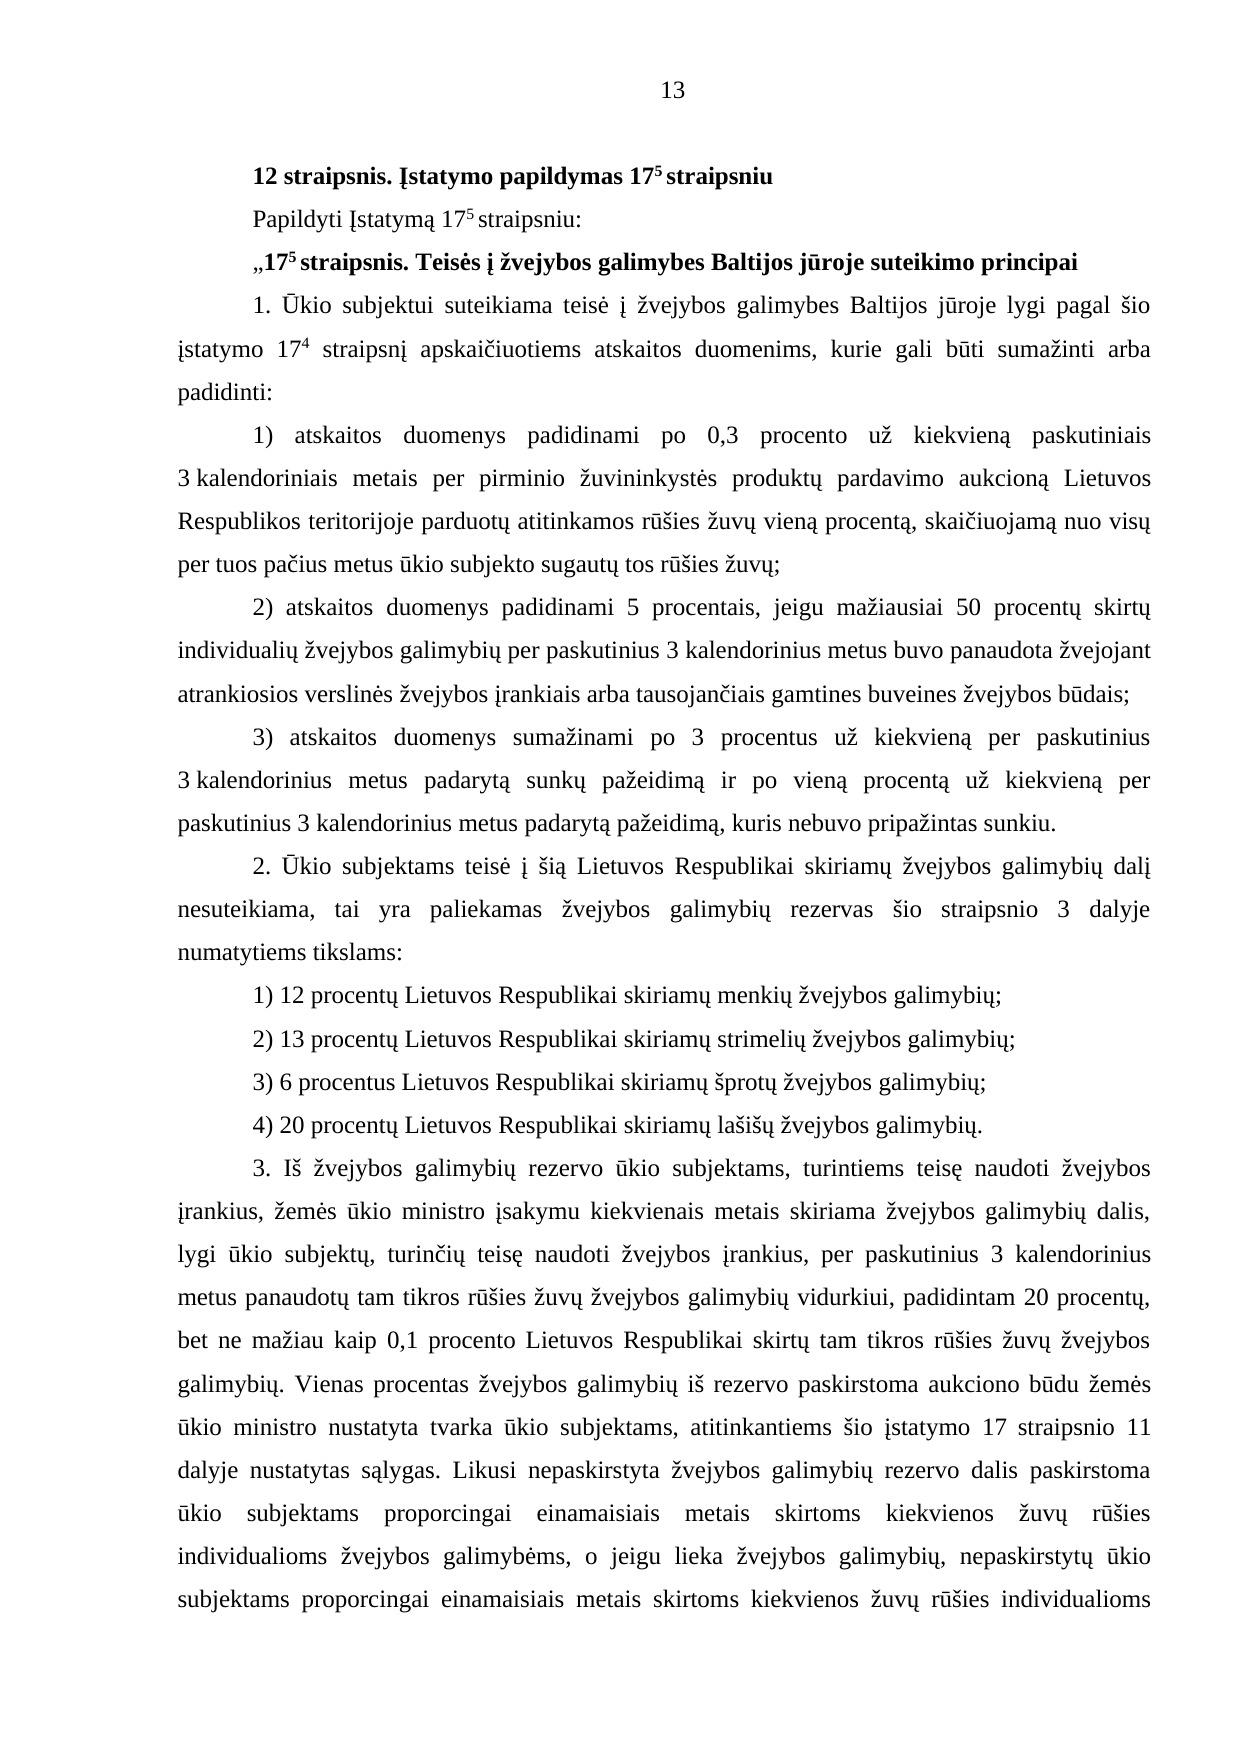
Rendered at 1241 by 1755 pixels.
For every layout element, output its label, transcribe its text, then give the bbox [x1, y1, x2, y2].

text 2) 13 procentų Lietuvos Respublikai skiriamų strimelių žvejybos galimybių; [177, 1024, 1152, 1052]
text 2. Ūkio subjektams teisė į šią Lietuvos Respublikai skiriamų žvejybos galimybių dalį nesuteikiama, tai yra paliekamas žvejybos galimybių rezervas šio straipsnio 3 dalyje numatytiems tikslams: [177, 851, 1152, 966]
text 3) 6 procentus Lietuvos Respublikai skiriamų šprotų žvejybos galimybių; [177, 1067, 1152, 1096]
text 1. Ūkio subjektui suteikiama teisė į žvejybos galimybes Baltijos jūroje lygi pagal šio įstatymo 174 straipsnį apskaičiuotiems atskaitos duomenims, kurie gali būti sumažinti arba padidinti: [177, 291, 1152, 406]
text 4) 20 procentų Lietuvos Respublikai skiriamų lašišų žvejybos galimybių. [177, 1110, 1152, 1139]
text 3. Iš žvejybos galimybių rezervo ūkio subjektams, turintiems teisę naudoti žvejybos įrankius, žemės ūkio ministro įsakymu kiekvienais metais skiriama žvejybos galimybių dalis, lygi ūkio subjektų, turinčių teisę naudoti žvejybos įrankius, per paskutinius 3 kalendorinius metus panaudotų tam tikros rūšies žuvų žvejybos galimybių vidurkiui, padidintam 20 procentų, bet ne mažiau kaip 0,1 procento Lietuvos Respublikai skirtų tam tikros rūšies žuvų žvejybos galimybių. Vienas procentas žvejybos galimybių iš rezervo paskirstoma aukciono būdu žemės ūkio ministro nustatyta tvarka ūkio subjektams, atitinkantiems šio įstatymo 17 straipsnio 11 dalyje nustatytas sąlygas. Likusi nepaskirstyta žvejybos galimybių rezervo dalis paskirstoma ūkio subjektams proporcingai einamaisiais metais skirtoms kiekvienos žuvų rūšies individualioms žvejybos galimybėms, o jeigu lieka žvejybos galimybių, nepaskirstytų ūkio subjektams proporcingai einamaisiais metais skirtoms kiekvienos žuvų rūšies individualioms [177, 1153, 1152, 1613]
text Papildyti Įstatymą 175 straipsniu: [177, 204, 1152, 233]
text „175 straipsnis. Teisės į žvejybos galimybes Baltijos jūroje suteikimo principai [177, 247, 1152, 276]
text 2) atskaitos duomenys padidinami 5 procentais, jeigu mažiausiai 50 procentų skirtų individualių žvejybos galimybių per paskutinius 3 kalendorinius metus buvo panaudota žvejojant atrankiosios verslinės žvejybos įrankiais arba tausojančiais gamtines buveines žvejybos būdais; [177, 592, 1152, 707]
text 12 straipsnis. Įstatymo papildymas 175 straipsniu [177, 161, 1152, 190]
text 1) 12 procentų Lietuvos Respublikai skiriamų menkių žvejybos galimybių; [177, 981, 1152, 1009]
text 3) atskaitos duomenys sumažinami po 3 procentus už kiekvieną per paskutinius 3 kalendorinius metus padarytą sunkų pažeidimą ir po vieną procentą už kiekvieną per paskutinius 3 kalendorinius metus padarytą pažeidimą, kuris nebuvo pripažintas sunkiu. [177, 722, 1152, 837]
text 1) atskaitos duomenys padidinami po 0,3 procento už kiekvieną paskutiniais 3 kalendoriniais metais per pirminio žuvininkystės produktų pardavimo aukcioną Lietuvos Respublikos teritorijoje parduotų atitinkamos rūšies žuvų vieną procentą, skaičiuojamą nuo visų per tuos pačius metus ūkio subjekto sugautų tos rūšies žuvų; [177, 420, 1152, 578]
